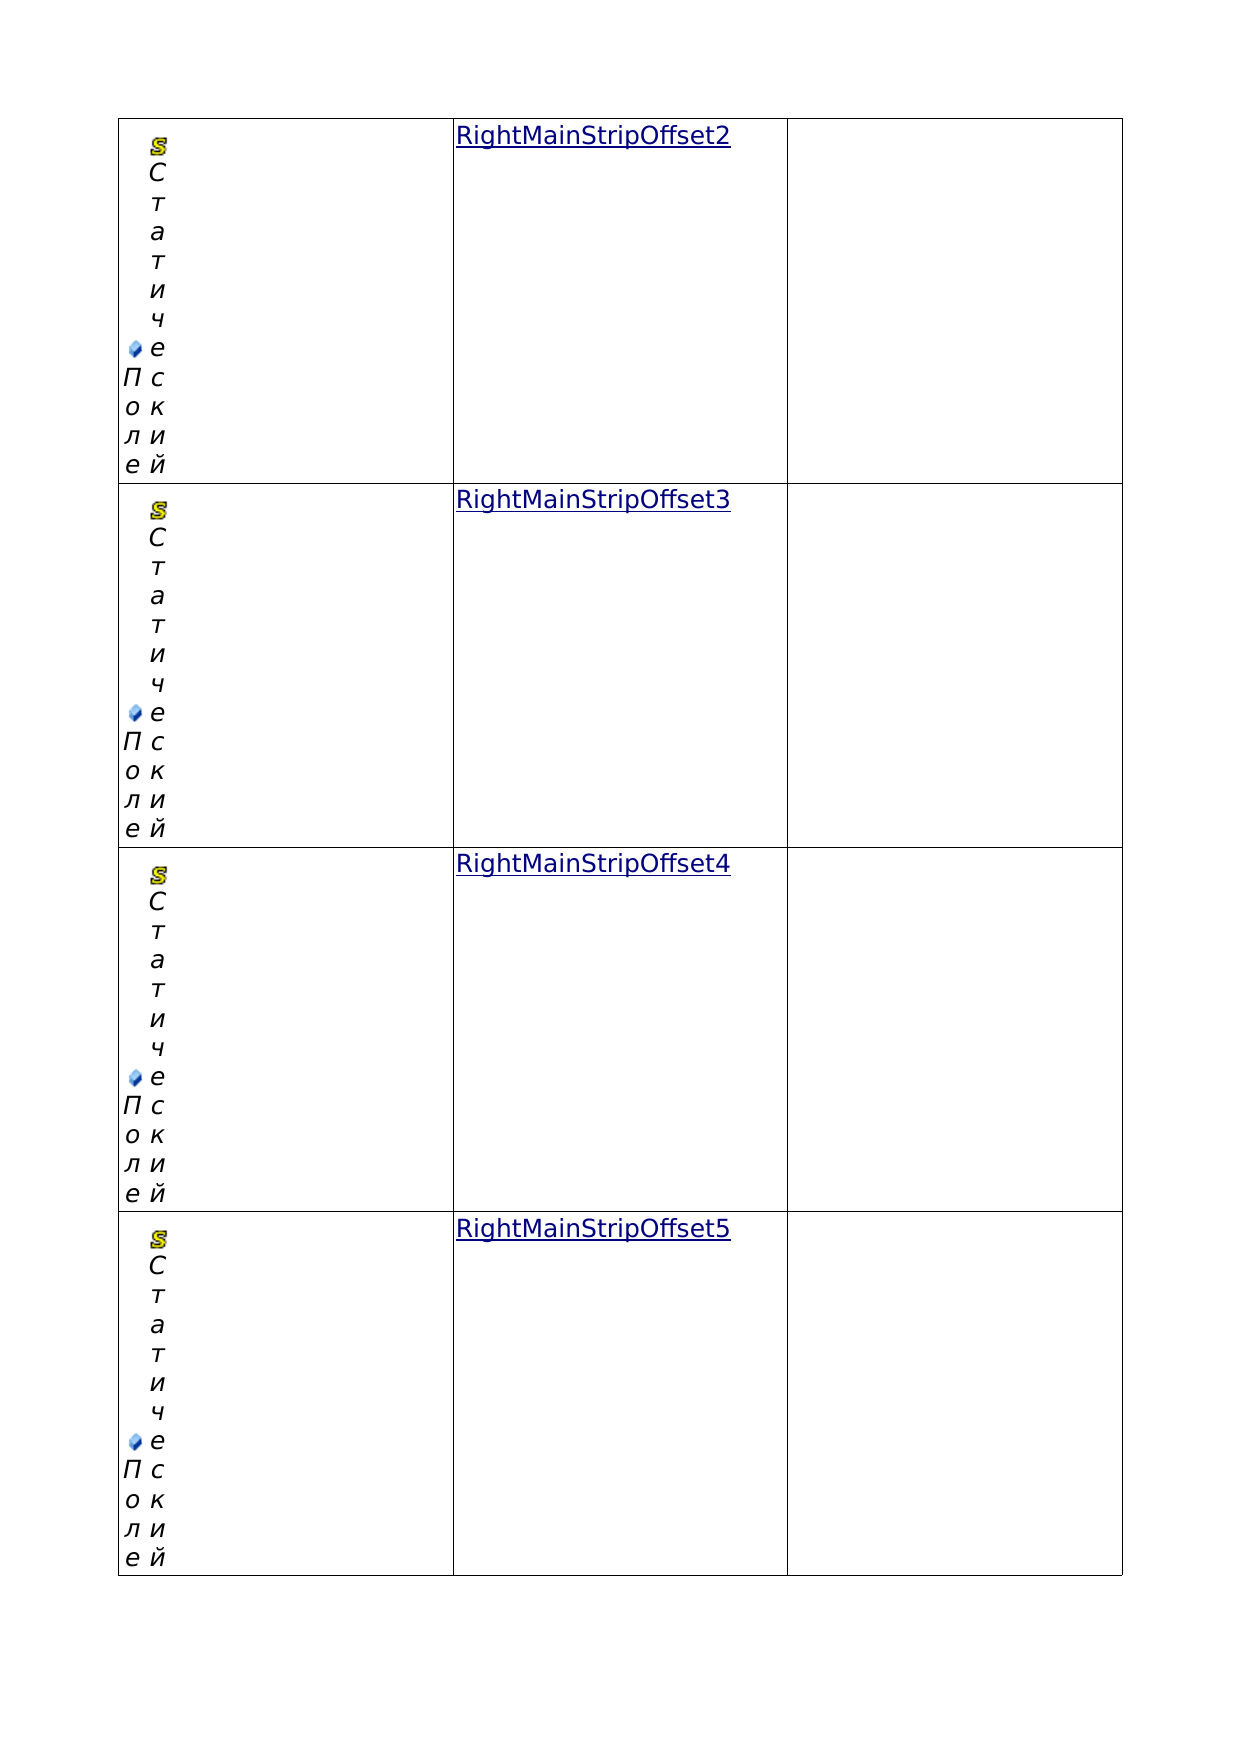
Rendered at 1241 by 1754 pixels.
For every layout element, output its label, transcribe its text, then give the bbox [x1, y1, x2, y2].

table_cell RightMainStripOffset4 [454, 848, 787, 1211]
table_cell [119, 1212, 453, 1575]
table_cell [788, 484, 1122, 847]
picture [121, 1066, 146, 1092]
table_cell [788, 1212, 1122, 1575]
table_cell [119, 119, 453, 482]
picture [146, 862, 172, 888]
table_cell RightMainStripOffset3 [454, 484, 787, 847]
table_cell [119, 848, 453, 1211]
table_cell [788, 119, 1122, 482]
picture [146, 1226, 172, 1252]
table_cell [119, 484, 453, 847]
table_cell [788, 848, 1122, 1211]
picture [146, 497, 172, 523]
picture [121, 1430, 146, 1456]
table_cell RightMainStripOffset5 [454, 1212, 787, 1575]
picture [146, 133, 172, 159]
picture [121, 702, 146, 727]
table_cell RightMainStripOffset2 [454, 119, 787, 482]
picture [121, 337, 146, 363]
